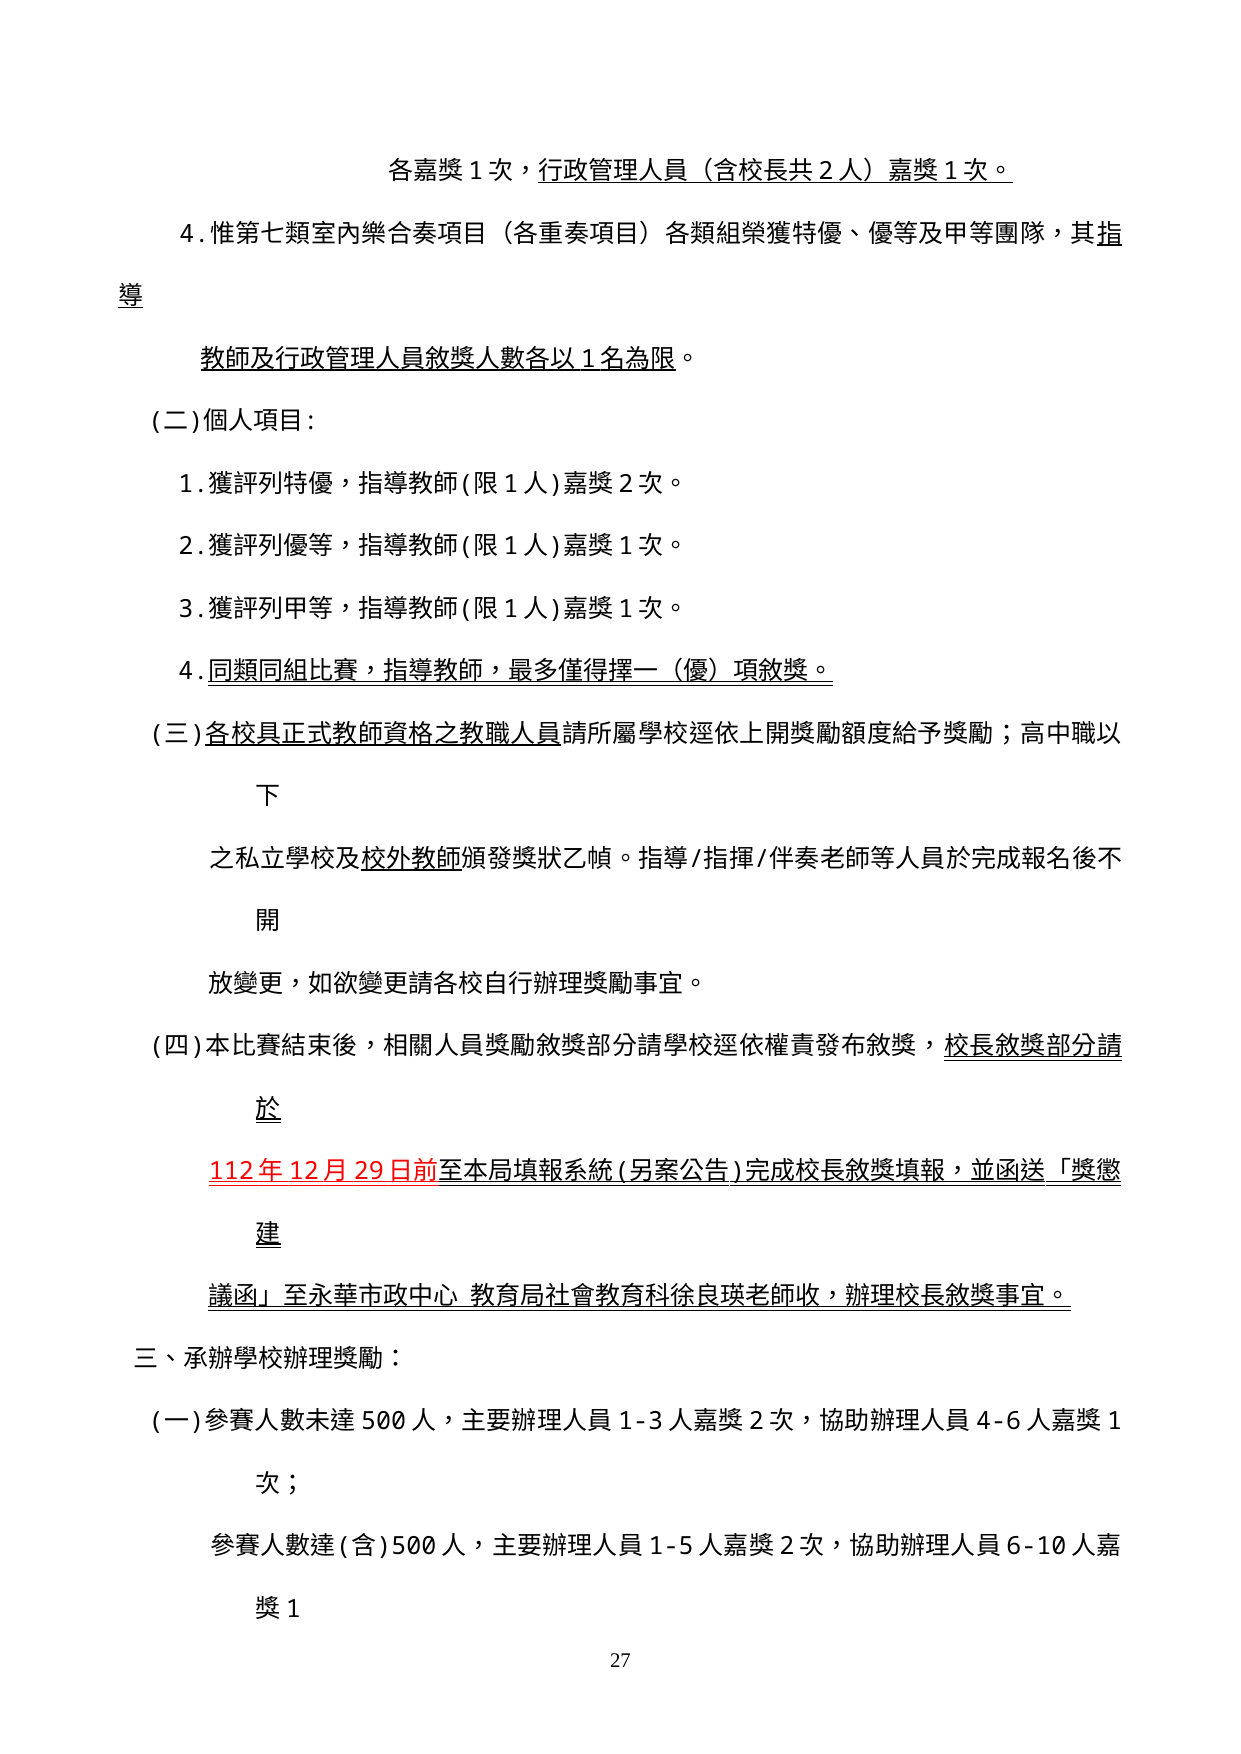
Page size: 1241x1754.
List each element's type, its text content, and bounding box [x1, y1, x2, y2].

text 3.獲評列甲等，指導教師(限1人)嘉獎1次。 [118, 564, 1122, 627]
text 之私立學校及校外教師頒發獎狀乙幀。指導/指揮/伴奏老師等人員於完成報名後不開 [118, 814, 1122, 939]
text 4.惟第七類室內樂合奏項目（各重奏項目）各類組榮獲特優、優等及甲等團隊，其指導 [118, 189, 1122, 314]
text 各嘉獎1次，行政管理人員（含校長共2人）嘉獎1次。 [118, 127, 1122, 189]
text 教師及行政管理人員敘獎人數各以1名為限。 [156, 314, 1122, 377]
text (四)本比賽結束後，相關人員獎勵敘獎部分請學校逕依權責發布敘獎，校長敘獎部分請於 [118, 1002, 1122, 1127]
text 112年12月29日前至本局填報系統(另案公告)完成校長敘獎填報，並函送「獎懲建 [118, 1127, 1122, 1252]
text (二)個人項目: [118, 377, 1122, 439]
text (一)參賽人數未達500人，主要辦理人員1-3人嘉獎2次，協助辦理人員4-6人嘉獎1次； [118, 1377, 1122, 1502]
text (三)各校具正式教師資格之教職人員請所屬學校逕依上開獎勵額度給予獎勵；高中職以下 [118, 689, 1122, 814]
text 參賽人數達(含)500人，主要辦理人員1-5人嘉獎2次，協助辦理人員6-10人嘉獎1 [118, 1502, 1122, 1627]
text 議函」至永華市政中心 教育局社會教育科徐良瑛老師收，辦理校長敘獎事宜。 [118, 1252, 1122, 1314]
text 2.獲評列優等，指導教師(限1人)嘉獎1次。 [118, 502, 1122, 564]
text 1.獲評列特優，指導教師(限1人)嘉獎2次。 [118, 439, 1122, 502]
text 放變更，如欲變更請各校自行辦理獎勵事宜。 [118, 939, 1122, 1002]
text 4.同類同組比賽，指導教師，最多僅得擇一（優）項敘獎。 [118, 627, 1122, 689]
text 三、承辦學校辦理獎勵： [118, 1314, 1122, 1377]
